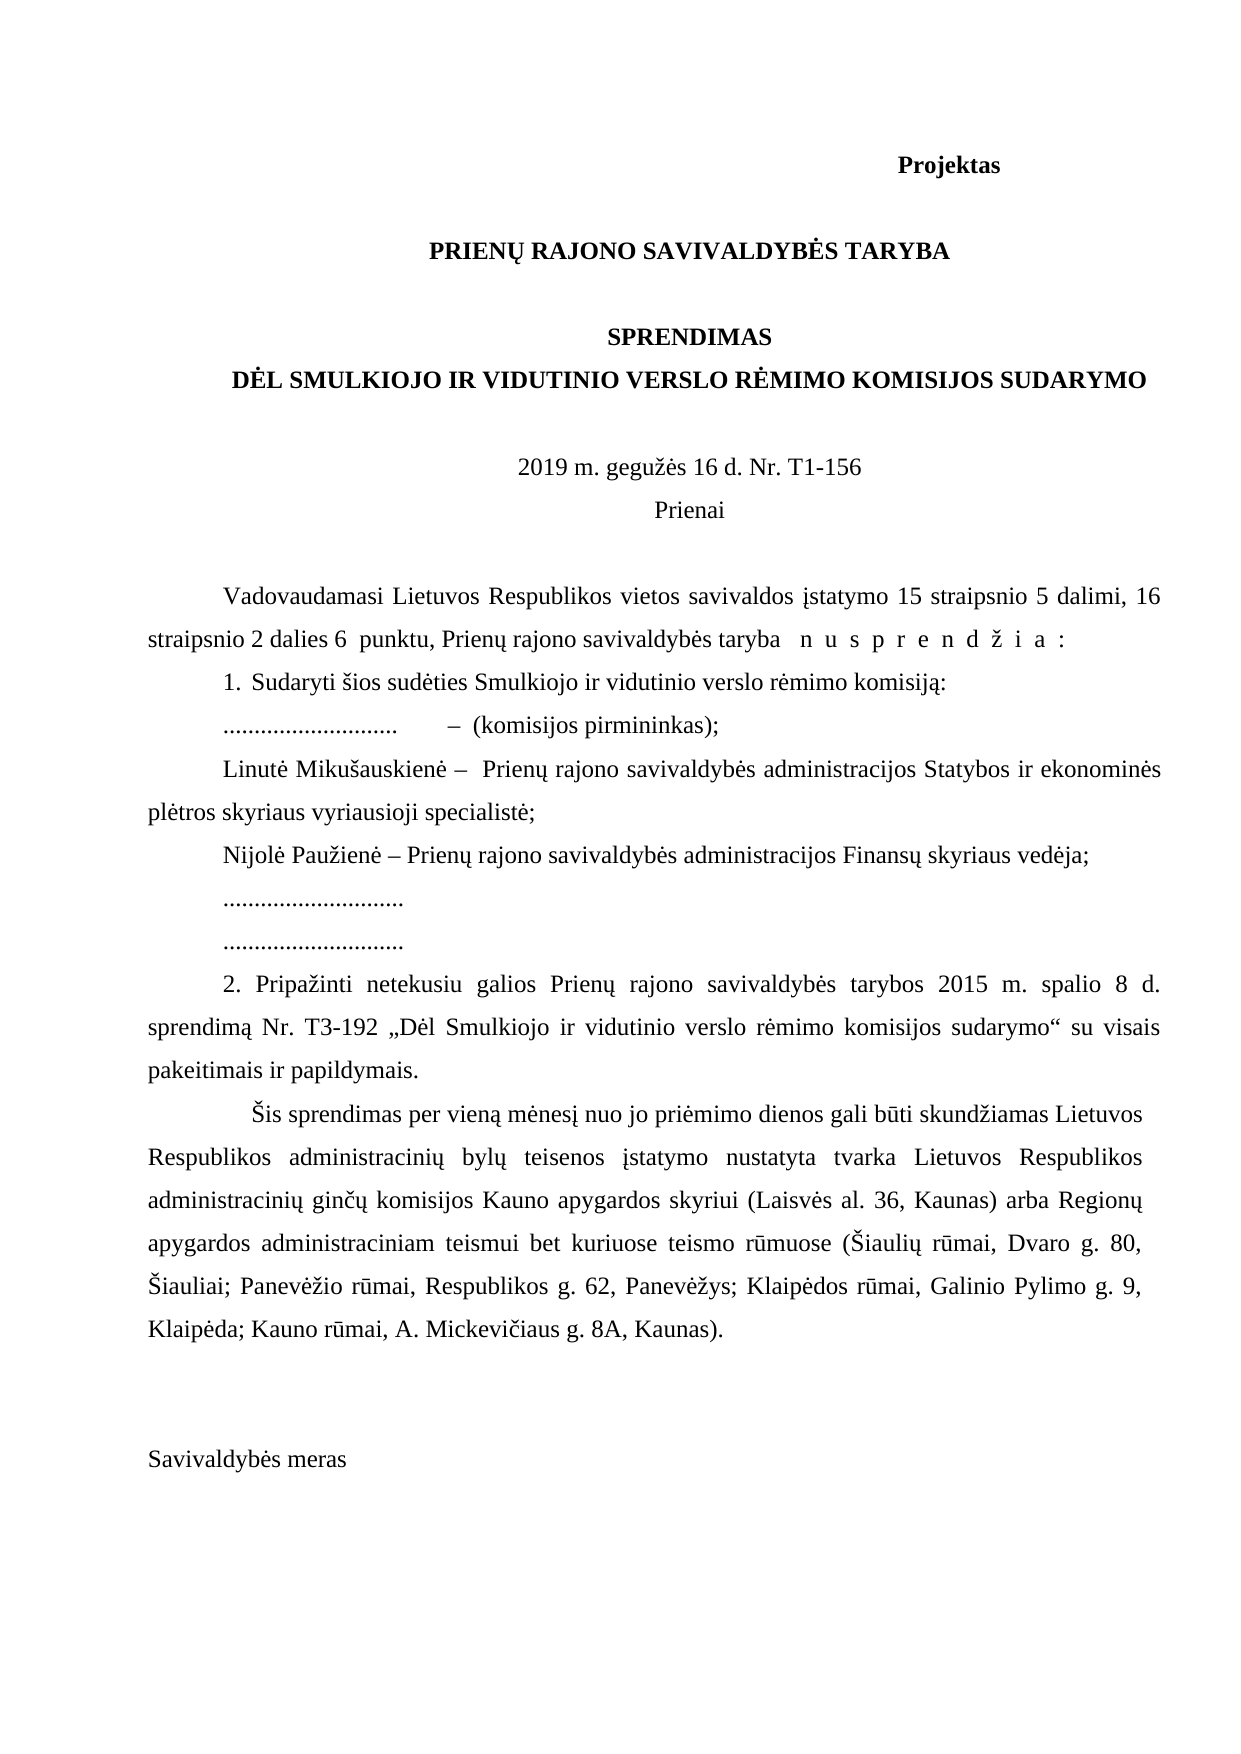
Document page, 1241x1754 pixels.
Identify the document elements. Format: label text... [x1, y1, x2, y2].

text PRIENŲ RAJONO SAVIVALDYBĖS TARYBA [148, 236, 1231, 265]
text 2019 m. gegužės 16 d. Nr. T1-156 [148, 452, 1231, 481]
text Prienai [148, 495, 1231, 524]
text Projektas [148, 150, 1231, 179]
text ............................. [223, 926, 1162, 955]
text DĖL SMULKIOJO IR VIDUTINIO VERSLO RĖMIMO KOMISIJOS SUDARYMO [148, 366, 1231, 394]
text 1. Sudaryti šios sudėties Smulkiojo ir vidutinio verslo rėmimo komisiją: [223, 667, 1162, 696]
text ............................. [223, 883, 1162, 912]
text Nijolė Paužienė – Prienų rajono savivaldybės administracijos Finansų skyriaus vedėja; [223, 840, 1162, 869]
text Vadovaudamasi Lietuvos Respublikos vietos savivaldos įstatymo 15 straipsnio 5 dalimi, 16 straipsnio 2 dalies 6 punktu, Prienų rajono savivaldybės taryba nusprendžia: [148, 581, 1162, 653]
text Savivaldybės meras [148, 1444, 1231, 1472]
text SPRENDIMAS [148, 322, 1231, 351]
text 2. Pripažinti netekusiu galios Prienų rajono savivaldybės tarybos 2015 m. spalio 8 d. sprendimą Nr. T3-192 „Dėl Smulkiojo ir vidutinio verslo rėmimo komisijos sudarymo“ su visais pakeitimais ir papildymais. [148, 969, 1162, 1084]
text Linutė Mikušauskienė – Prienų rajono savivaldybės administracijos Statybos ir ekonominės plėtros skyriaus vyriausioji specialistė; [148, 754, 1162, 826]
text ............................ – (komisijos pirmininkas); [223, 711, 1162, 739]
text Šis sprendimas per vieną mėnesį nuo jo priėmimo dienos gali būti skundžiamas Lietuvos Respublikos administracinių bylų teisenos įstatymo nustatyta tvarka Lietuvos Respublikos administracinių ginčų komisijos Kauno apygardos skyriui (Laisvės al. 36, Kaunas) arba Regionų apygardos administraciniam teismui bet kuriuose teismo rūmuose (Šiaulių rūmai, Dvaro g. 80, Šiauliai; Panevėžio rūmai, Respublikos g. 62, Panevėžys; Klaipėdos rūmai, Galinio Pylimo g. 9, Klaipėda; Kauno rūmai, A. Mickevičiaus g. 8A, Kaunas). [148, 1099, 1143, 1343]
